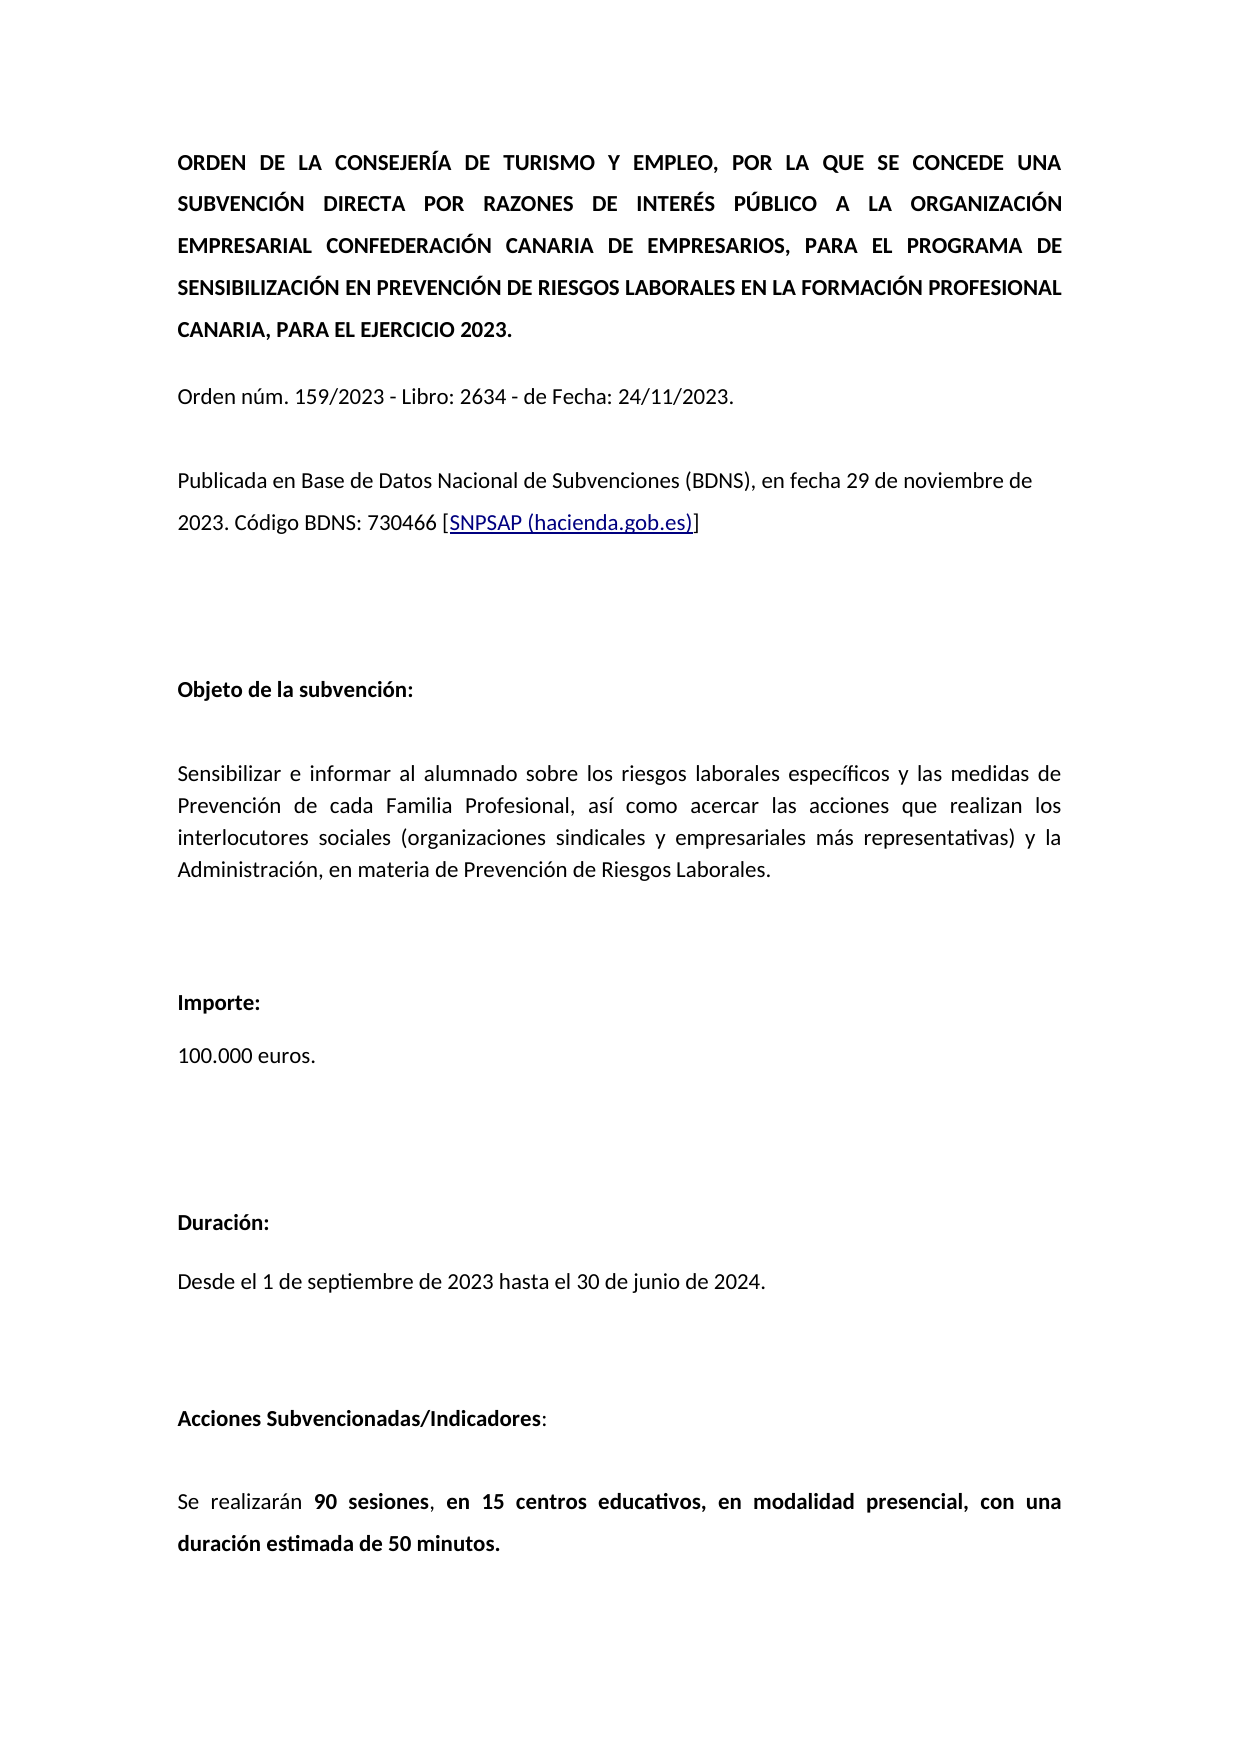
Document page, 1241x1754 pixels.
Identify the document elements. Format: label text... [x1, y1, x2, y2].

text ORDEN DE LA CONSEJERÍA DE TURISMO Y EMPLEO, POR LA QUE SE CONCEDE UNA SUBVENCIÓN DIRECTA POR RAZONES DE INTERÉS PÚBLICO A LA ORGANIZACIÓN EMPRESARIAL CONFEDERACIÓN CANARIA DE EMPRESARIOS, PARA EL PROGRAMA DE SENSIBILIZACIÓN EN PREVENCIÓN DE RIESGOS LABORALES EN LA FORMACIÓN PROFESIONAL CANARIA, PARA EL EJERCICIO 2023. [177, 148, 1063, 343]
text Publicada en Base de Datos Nacional de Subvenciones (BDNS), en fecha 29 de noviembre de 2023. Código BDNS: 730466 [SNPSAP (hacienda.gob.es)] [177, 466, 1063, 536]
text Sensibilizar e informar al alumnado sobre los riesgos laborales específicos y las medidas de Prevención de cada Familia Profesional, así como acercar las acciones que realizan los interlocutores sociales (organizaciones sindicales y empresariales más representativas) y la Administración, en materia de Prevención de Riesgos Laborales. [177, 759, 1063, 884]
text Objeto de la subvención: [177, 675, 1063, 703]
text Importe: [177, 988, 1063, 1016]
text 100.000 euros. [177, 1041, 1063, 1069]
text Orden núm. 159/2023 - Libro: 2634 - de Fecha: 24/11/2023. [177, 382, 1063, 411]
text Acciones Subvencionadas/Indicadores: [177, 1404, 1063, 1432]
text Duración: [177, 1208, 1063, 1236]
text Desde el 1 de septiembre de 2023 hasta el 30 de junio de 2024. [177, 1267, 1063, 1295]
text Se realizarán 90 sesiones, en 15 centros educativos, en modalidad presencial, con una duración estimada de 50 minutos. [177, 1487, 1063, 1557]
